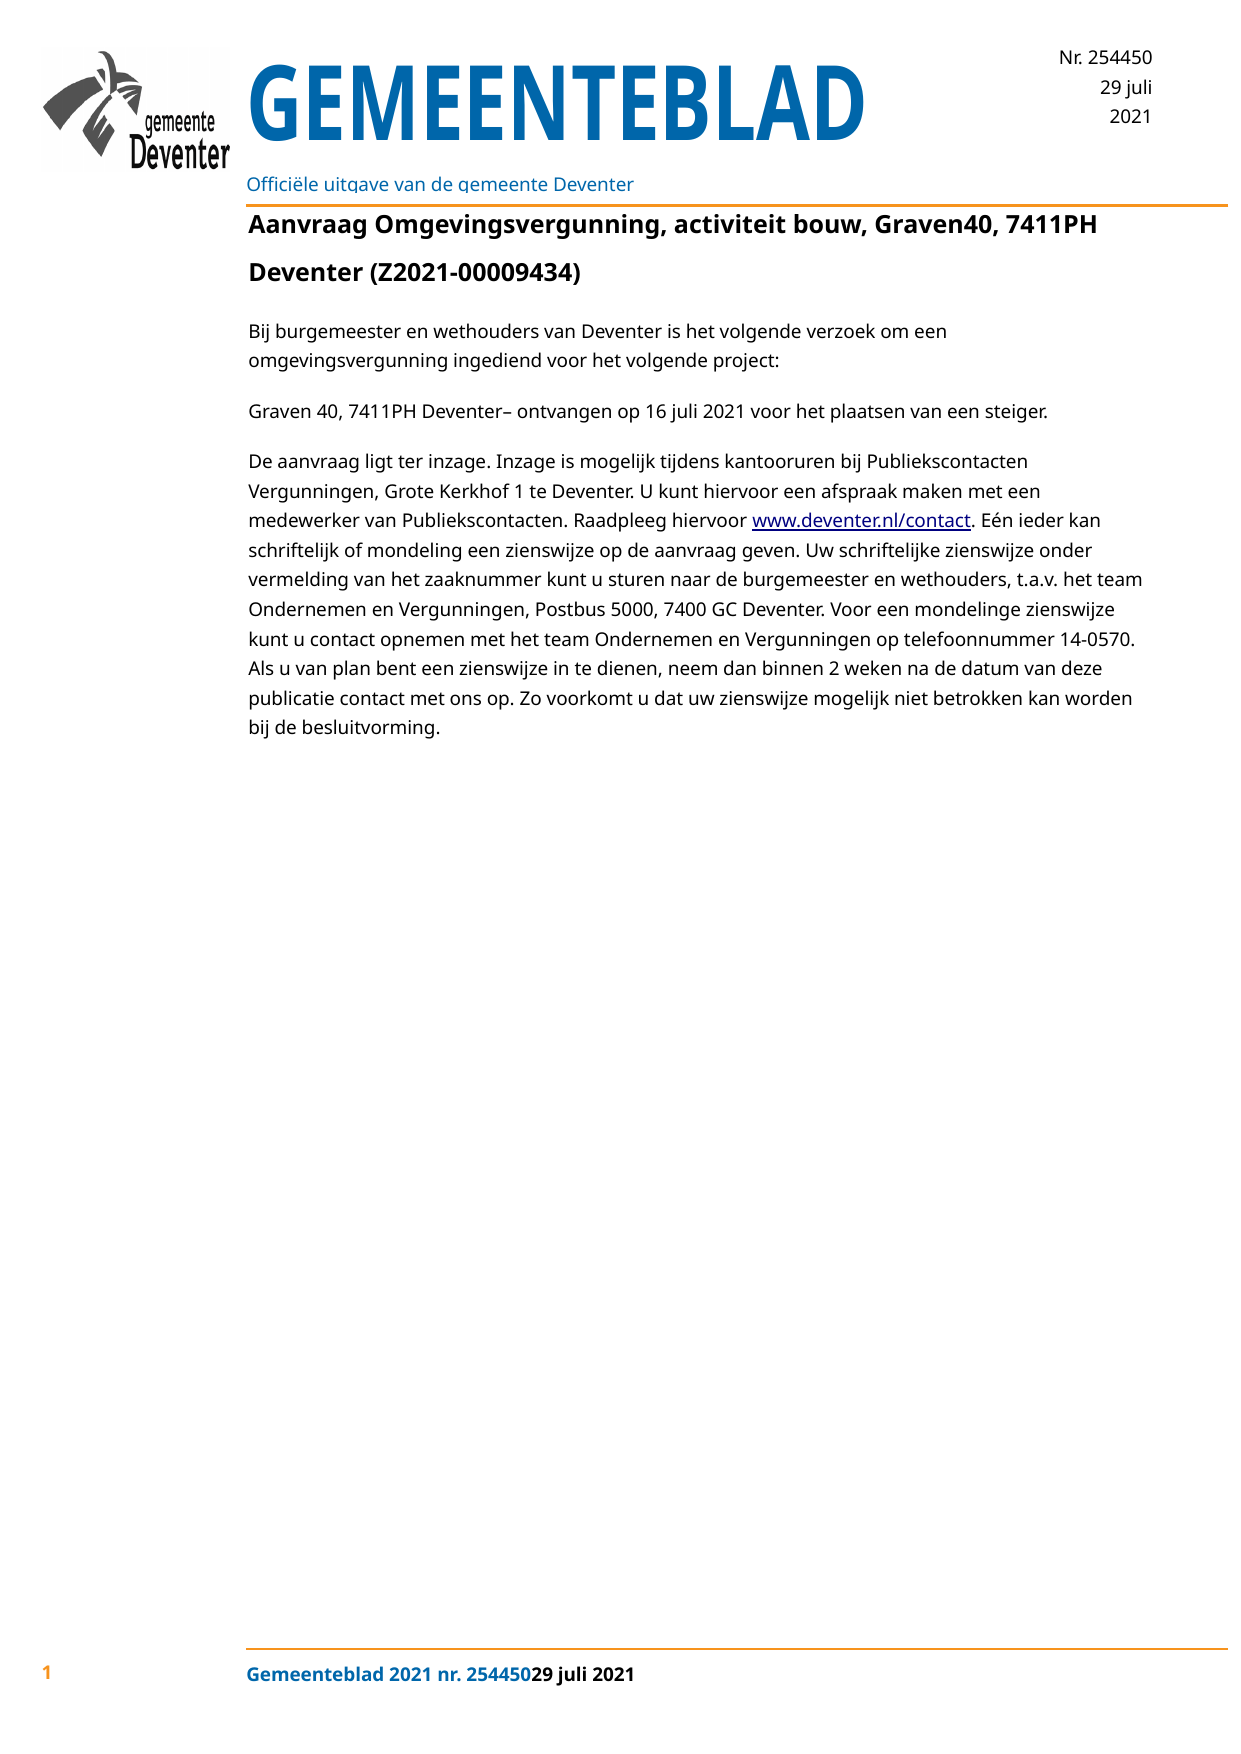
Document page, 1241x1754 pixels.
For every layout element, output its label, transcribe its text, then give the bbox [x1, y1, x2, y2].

text De aanvraag ligt ter inzage. Inzage is mogelijk tijdens kantooruren bij Publiekscontacten Vergunningen, Grote Kerkhof 1 te Deventer. U kunt hiervoor een afspraak maken met een medewerker van Publiekscontacten. Raadpleeg hiervoor www.deventer.nl/contact. Eén ieder kan schriftelijk of mondeling een zienswijze op de aanvraag geven. Uw schriftelijke zienswijze onder vermelding van het zaaknummer kunt u sturen naar de burgemeester en wethouders, t.a.v. het team Ondernemen en Vergunningen, Postbus 5000, 7400 GC Deventer. Voor een mondelinge zienswijze kunt u contact opnemen met het team Ondernemen en Vergunningen op telefoonnummer 14-0570. Als u van plan bent een zienswijze in te dienen, neem dan binnen 2 weken na de datum van deze publicatie contact met ons op. Zo voorkomt u dat uw zienswijze mogelijk niet betrokken kan worden bij de besluitvorming. [248, 448, 1152, 740]
text Aanvraag Omgevingsvergunning, activiteit bouw, Graven40, 7411PH Deventer (Z2021-00009434) [248, 207, 1152, 288]
picture [41, 47, 231, 172]
text Graven 40, 7411PH Deventer– ontvangen op 16 juli 2021 voor het plaatsen van een steiger. [248, 398, 1152, 424]
text Bij burgemeester en wethouders van Deventer is het volgende verzoek om een omgevingsvergunning ingediend voor het volgende project: [248, 318, 1152, 373]
